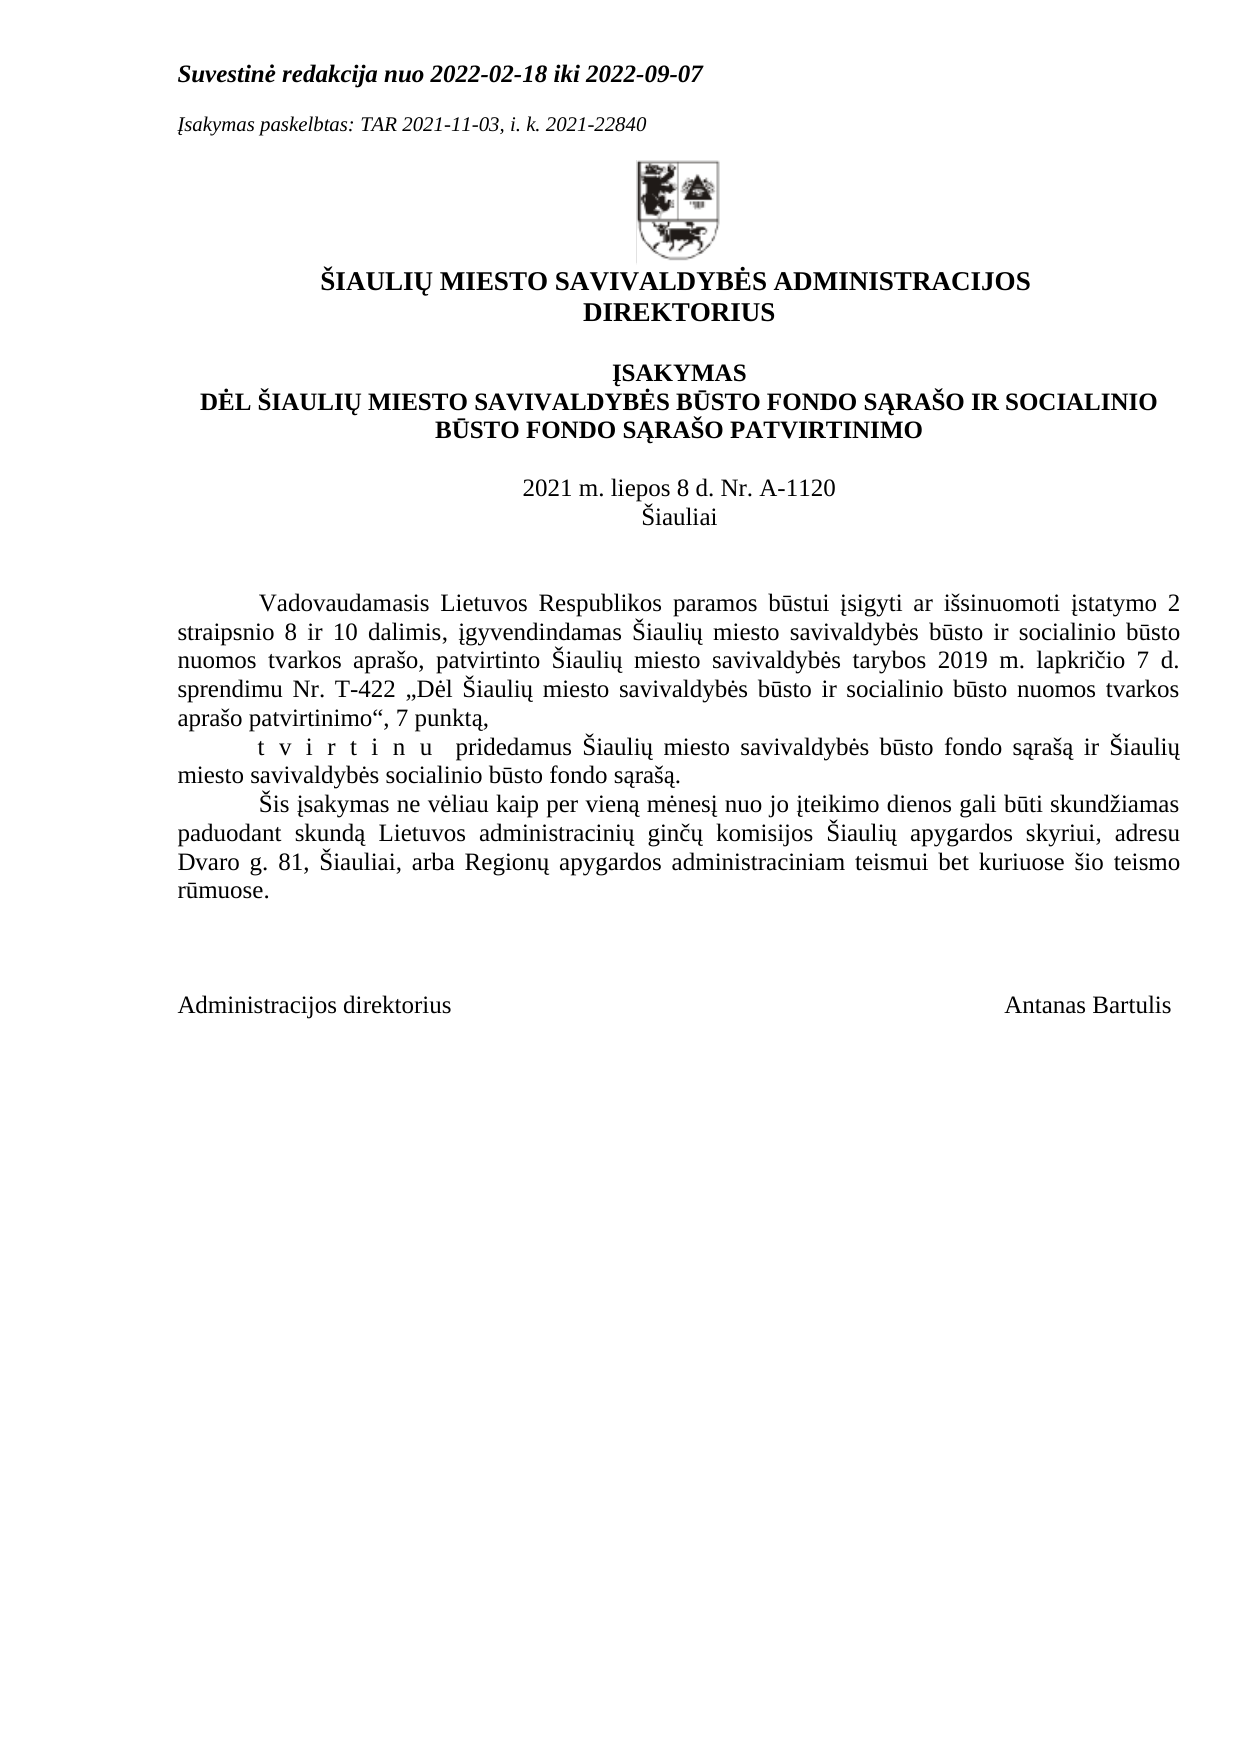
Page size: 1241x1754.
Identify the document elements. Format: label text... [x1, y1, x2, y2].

text Šis įsakymas ne vėliau kaip per vieną mėnesį nuo jo įteikimo dienos gali būti skundžiamas paduodant skundą Lietuvos administracinių ginčų komisijos Šiaulių apygardos skyriui, adresu Dvaro g. 81, Šiauliai, arba Regionų apygardos administraciniam teismui bet kuriuose šio teismo rūmuose. [177, 789, 1181, 904]
text ĮSAKYMAS [177, 358, 1181, 387]
text Vadovaudamasis Lietuvos Respublikos paramos būstui įsigyti ar išsinuomoti įstatymo 2 straipsnio 8 ir 10 dalimis, įgyvendindamas Šiaulių miesto savivaldybės būsto ir socialinio būsto nuomos tvarkos aprašo, patvirtinto Šiaulių miesto savivaldybės tarybos 2019 m. lapkričio 7 d. sprendimu Nr. T-422 „Dėl Šiaulių miesto savivaldybės būsto ir socialinio būsto nuomos tvarkos aprašo patvirtinimo“, 7 punktą, [177, 588, 1181, 732]
text DĖL ŠIAULIŲ MIESTO SAVIVALDYBĖS BŪSTO FONDO SĄRAŠO IR SOCIALINIO BŪSTO FONDO SĄRAŠO PATVIRTINIMO [177, 387, 1181, 444]
text Administracijos direktorius Antanas Bartulis [177, 991, 1181, 1019]
text Įsakymas paskelbtas: TAR 2021-11-03, i. k. 2021-22840 [177, 112, 1181, 136]
text ŠIAULIŲ MIESTO SAVIVALDYBĖS ADMINISTRACIJOS [177, 265, 1181, 296]
text Šiauliai [177, 502, 1181, 531]
text Suvestinė redakcija nuo 2022-02-18 iki 2022-09-07 [177, 59, 1181, 88]
text t v i r t i n u pridedamus Šiaulių miesto savivaldybės būsto fondo sąrašą ir Šiaulių miesto savivaldybės socialinio būsto fondo sąrašą. [177, 732, 1181, 789]
text DIREKTORIUS [177, 296, 1181, 327]
text 2021 m. liepos 8 d. Nr. A-1120 [177, 473, 1181, 502]
